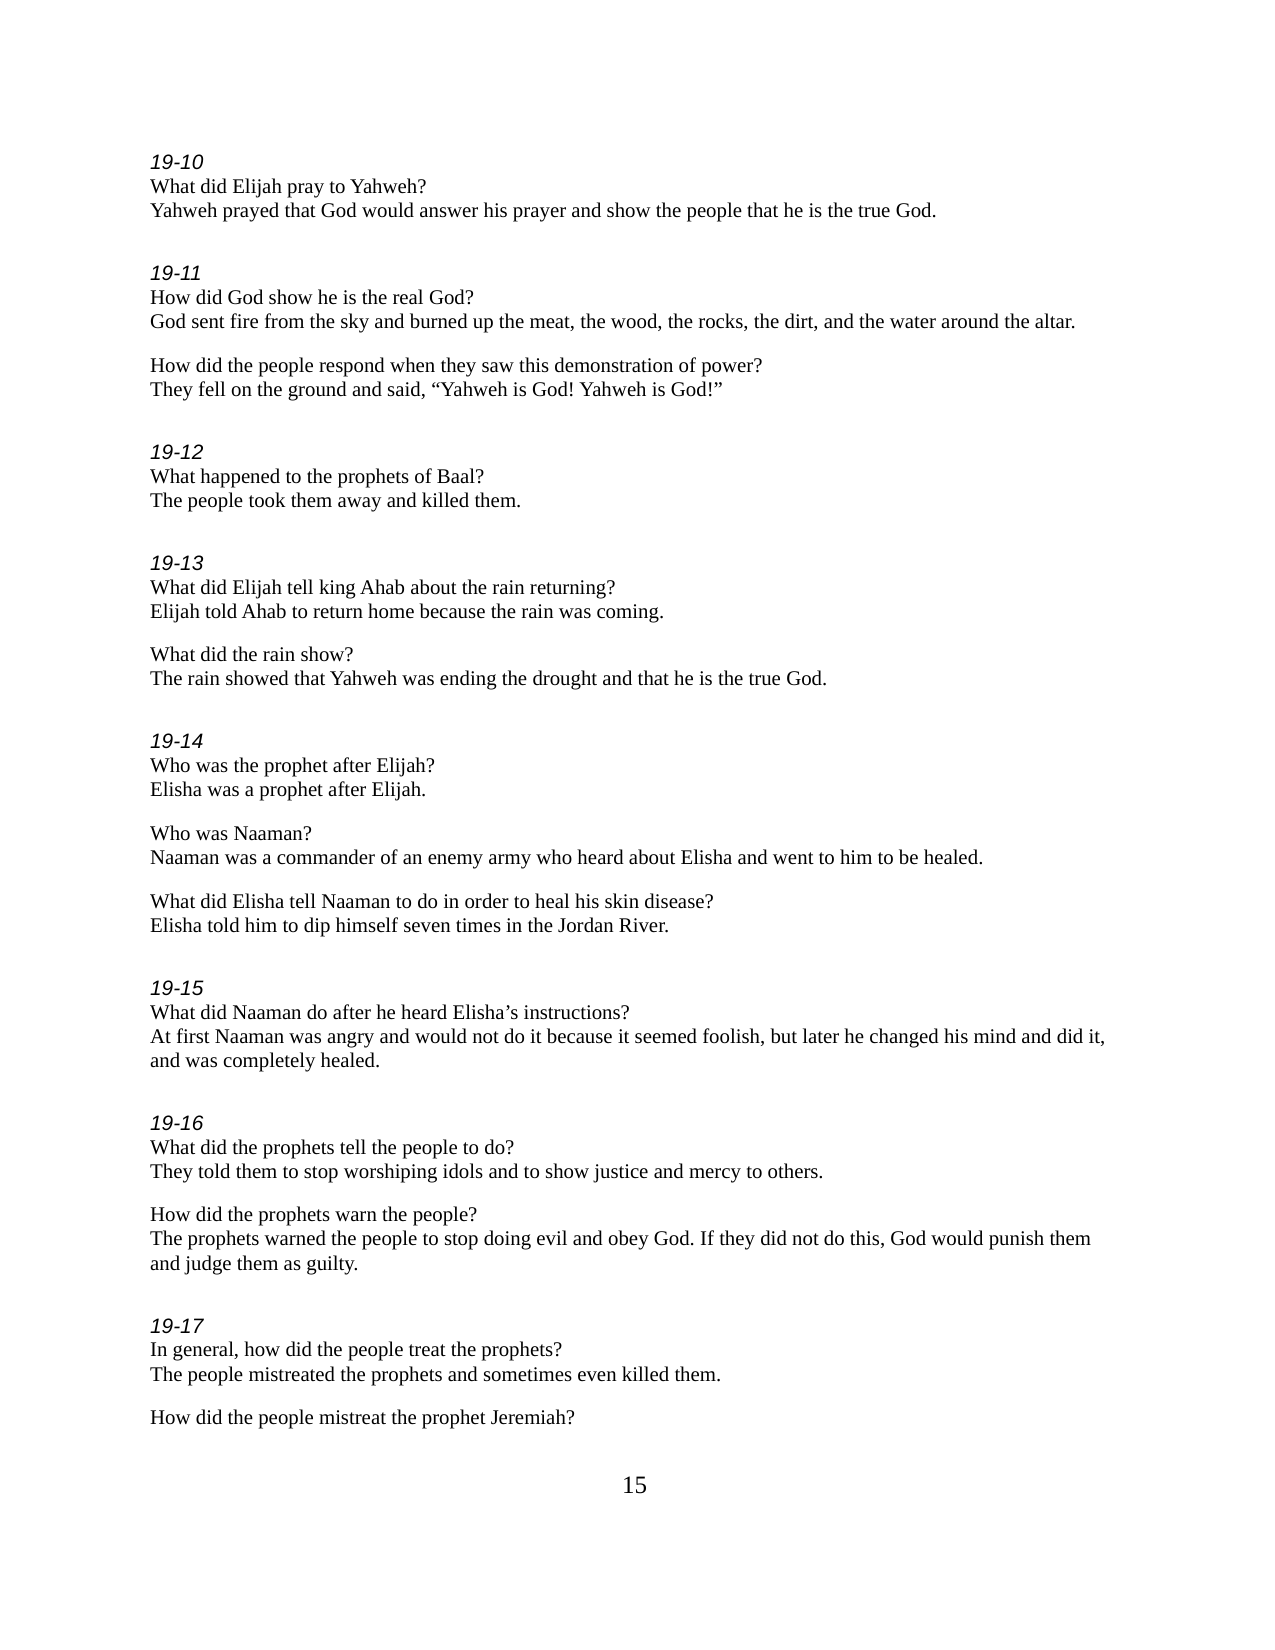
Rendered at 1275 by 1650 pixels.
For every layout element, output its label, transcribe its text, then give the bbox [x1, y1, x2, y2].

text Who was the prophet after Elijah? Elisha was a prophet after Elijah. [150, 753, 1125, 801]
subtitle 19-11 [150, 261, 1125, 285]
text What did Elisha tell Naaman to do in order to heal his skin disease? Elisha told him to dip himself seven times in the Jordan River. [150, 888, 1125, 937]
text How did the prophets warn the people? The prophets warned the people to stop doing evil and obey God. If they did not do this, God would punish them and judge them as guilty. [150, 1202, 1125, 1274]
text What did Naaman do after he heard Elisha’s instructions? At first Naaman was angry and would not do it because it seemed foolish, but later he changed his mind and did it, and was completely healed. [150, 999, 1125, 1072]
text What did Elijah pray to Yahweh? Yahweh prayed that God would answer his prayer and show the people that he is the true God. [150, 174, 1125, 222]
text What did Elijah tell king Ahab about the rain returning? Elijah told Ahab to return home because the rain was coming. [150, 575, 1125, 623]
subtitle 19-17 [150, 1313, 1125, 1337]
text Who was Naaman? Naaman was a commander of an enemy army who heard about Elisha and went to him to be healed. [150, 821, 1125, 869]
text How did the people respond when they saw this demonstration of power? They fell on the ground and said, “Yahweh is God! Yahweh is God!” [150, 353, 1125, 401]
subtitle 19-10 [150, 150, 1125, 174]
subtitle 19-13 [150, 551, 1125, 575]
subtitle 19-15 [150, 976, 1125, 999]
text What did the rain show? The rain showed that Yahweh was ending the drought and that he is the true God. [150, 642, 1125, 690]
text How did God show he is the real God? God sent fire from the sky and burned up the meat, the wood, the rocks, the dirt, and the water around the altar. [150, 285, 1125, 333]
subtitle 19-12 [150, 440, 1125, 464]
text What happened to the prophets of Baal? The people took them away and killed them. [150, 464, 1125, 512]
text In general, how did the people treat the prophets? The people mistreated the prophets and sometimes even killed them. [150, 1337, 1125, 1386]
text What did the prophets tell the people to do? They told them to stop worshiping idols and to show justice and mercy to others. [150, 1135, 1125, 1183]
text How did the people mistreat the prophet Jeremiah? [150, 1405, 1125, 1429]
subtitle 19-16 [150, 1111, 1125, 1135]
subtitle 19-14 [150, 729, 1125, 753]
